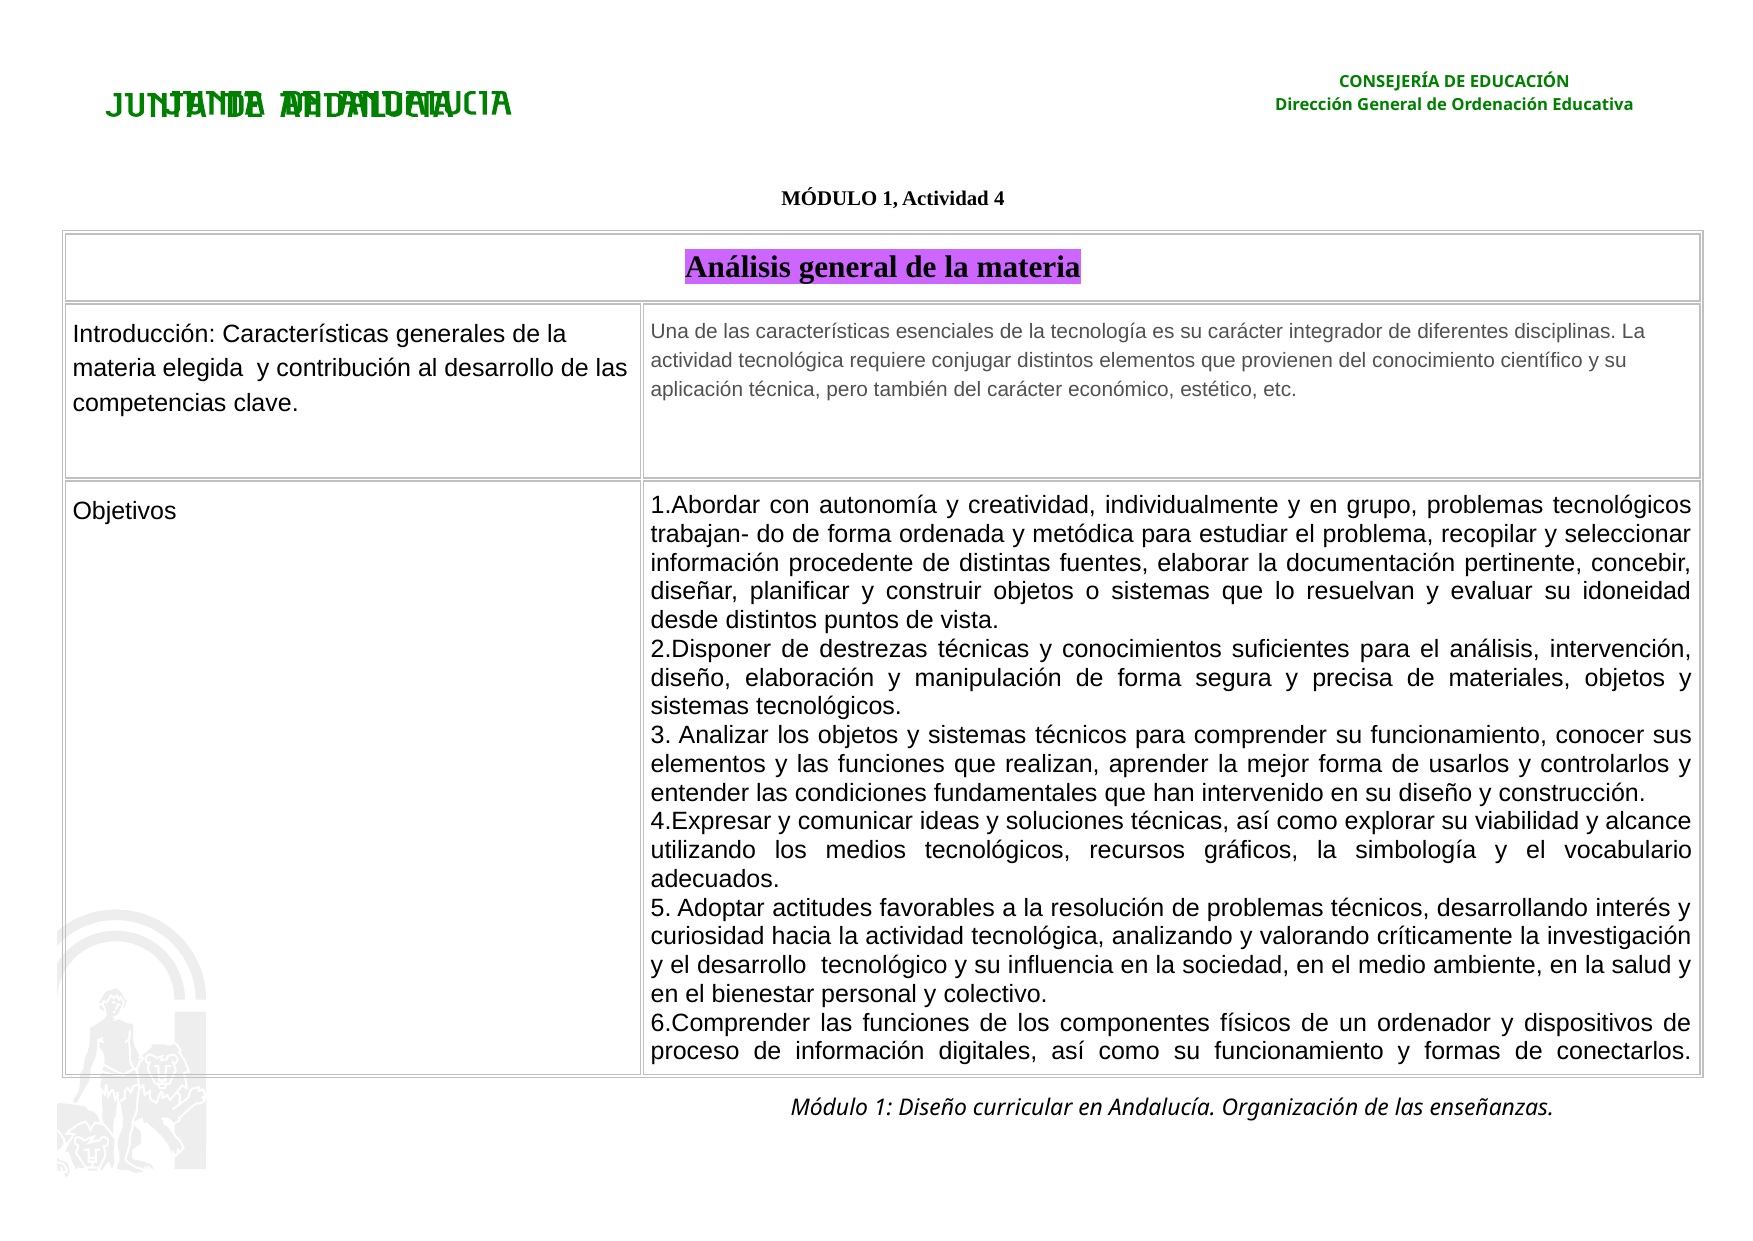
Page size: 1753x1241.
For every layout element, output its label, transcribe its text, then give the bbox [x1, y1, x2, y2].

table_cell Introducción: Características generales de la materia elegida y contribución al desarrollo de las competencias clave. [66, 305, 640, 477]
table_cell 1.Abordar con autonomía y creatividad, individualmente y en grupo, problemas tecnológicos trabajan- do de forma ordenada y metódica para estudiar el problema, recopilar y seleccionar información procedente de distintas fuentes, elaborar la documentación pertinente, concebir, diseñar, planificar y construir objetos o sistemas que lo resuelvan y evaluar su idoneidad desde distintos puntos de vista. 2.Disponer de destrezas técnicas y conocimientos suficientes para el análisis, intervención, diseño, elaboración y manipulación de forma segura y precisa de materiales, objetos y sistemas tecnológicos. 3. Analizar los objetos y sistemas técnicos para comprender su funcionamiento, conocer sus elementos y las funciones que realizan, aprender la mejor forma de usarlos y controlarlos y entender las condiciones fundamentales que han intervenido en su diseño y construcción. 4.Expresar y comunicar ideas y soluciones técnicas, así como explorar su viabilidad y alcance utilizando los medios tecnológicos, recursos gráficos, la simbología y el vocabulario adecuados. 5. Adoptar actitudes favorables a la resolución de problemas técnicos, desarrollando interés y curiosidad hacia la actividad tecnológica, analizando y valorando críticamente la investigación y el desarrollo tecnológico y su influencia en la sociedad, en el medio ambiente, en la salud y en el bienestar personal y colectivo. 6.Comprender las funciones de los componentes físicos de un ordenador y dispositivos de proceso de información digitales, así como su funcionamiento y formas de conectarlos. [644, 482, 1699, 1073]
table_header Análisis general de la materia [66, 235, 1699, 300]
text MÓDULO 1, Actividad 4 [229, 186, 1557, 210]
table_cell Objetivos [66, 482, 640, 1073]
table_cell Una de las características esenciales de la tecnología es su carácter integrador de diferentes disciplinas. La actividad tecnológica requiere conjugar distintos elementos que provienen del conocimiento científico y su aplicación técnica, pero también del carácter económico, estético, etc. [644, 305, 1699, 477]
